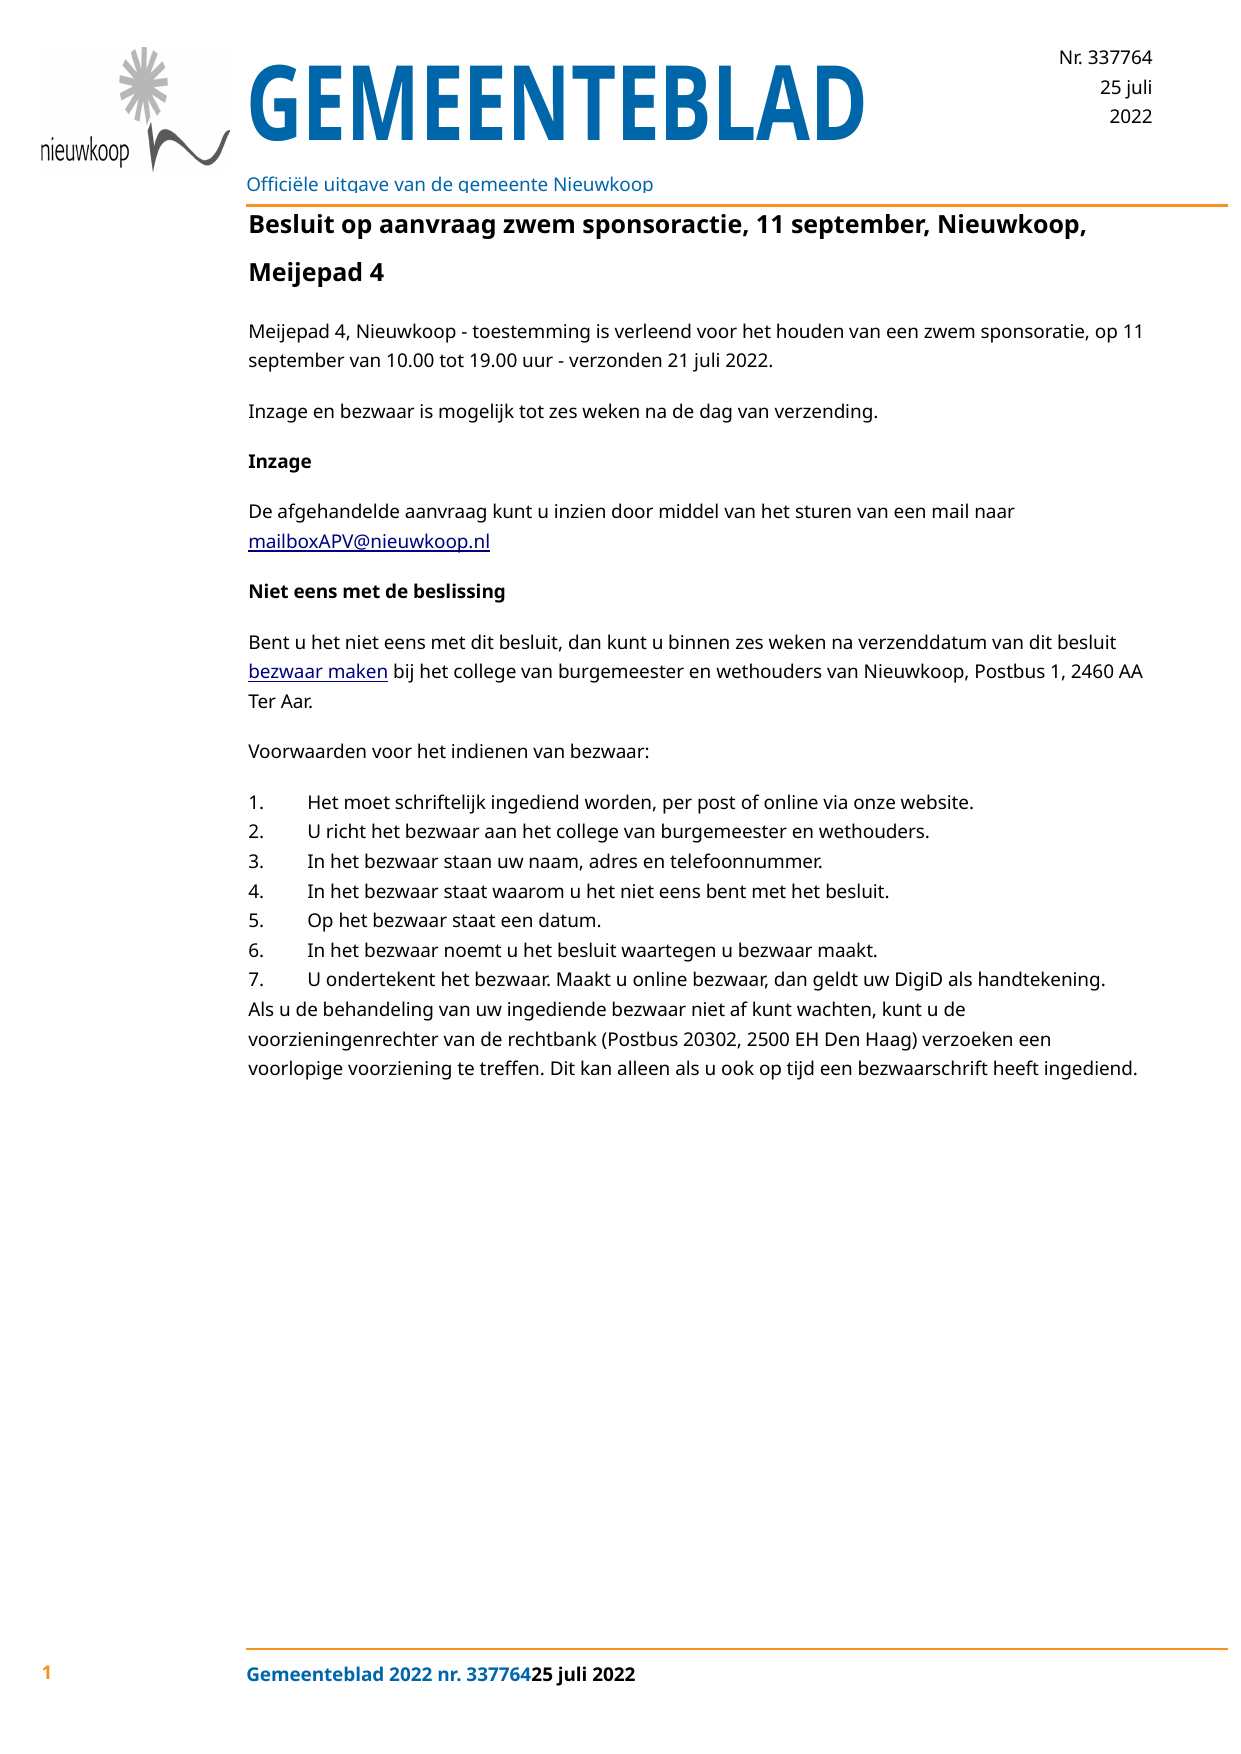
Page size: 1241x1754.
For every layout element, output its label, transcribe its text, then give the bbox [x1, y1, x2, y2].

text De afgehandelde aanvraag kunt u inzien door middel van het sturen van een mail naar mailboxAPV@nieuwkoop.nl [248, 499, 1152, 554]
text Inzage en bezwaar is mogelijk tot zes weken na de dag van verzending. [248, 398, 1152, 424]
text Bent u het niet eens met dit besluit, dan kunt u binnen zes weken na verzenddatum van dit besluit bezwaar maken bij het college van burgemeester en wethouders van Nieuwkoop, Postbus 1, 2460 AA Ter Aar. [248, 629, 1152, 714]
list Het moet schriftelijk ingediend worden, per post of online via onze website. [248, 789, 1152, 815]
list U ondertekent het bezwaar. Maakt u online bezwaar, dan geldt uw DigiD als handtekening. [248, 967, 1152, 992]
text Voorwaarden voor het indienen van bezwaar: [248, 739, 1152, 764]
list U richt het bezwaar aan het college van burgemeester en wethouders. [248, 819, 1152, 844]
list In het bezwaar noemt u het besluit waartegen u bezwaar maakt. [248, 937, 1152, 963]
list Op het bezwaar staat een datum. [248, 907, 1152, 933]
text Besluit op aanvraag zwem sponsoractie, 11 september, Nieuwkoop, Meijepad 4 [248, 207, 1152, 288]
text Inzage [248, 448, 1152, 474]
list In het bezwaar staat waarom u het niet eens bent met het besluit. [248, 878, 1152, 904]
text Meijepad 4, Nieuwkoop - toestemming is verleend voor het houden van een zwem sponsoratie, op 11 september van 10.00 tot 19.00 uur - verzonden 21 juli 2022. [248, 318, 1152, 373]
picture [41, 47, 231, 172]
text Als u de behandeling van uw ingediende bezwaar niet af kunt wachten, kunt u de voorzieningenrechter van de rechtbank (Postbus 20302, 2500 EH Den Haag) verzoeken een voorlopige voorziening te treffen. Dit kan alleen als u ook op tijd een bezwaarschrift heeft ingediend. [248, 996, 1152, 1081]
list In het bezwaar staan uw naam, adres en telefoonnummer. [248, 848, 1152, 874]
text Niet eens met de beslissing [248, 579, 1152, 604]
